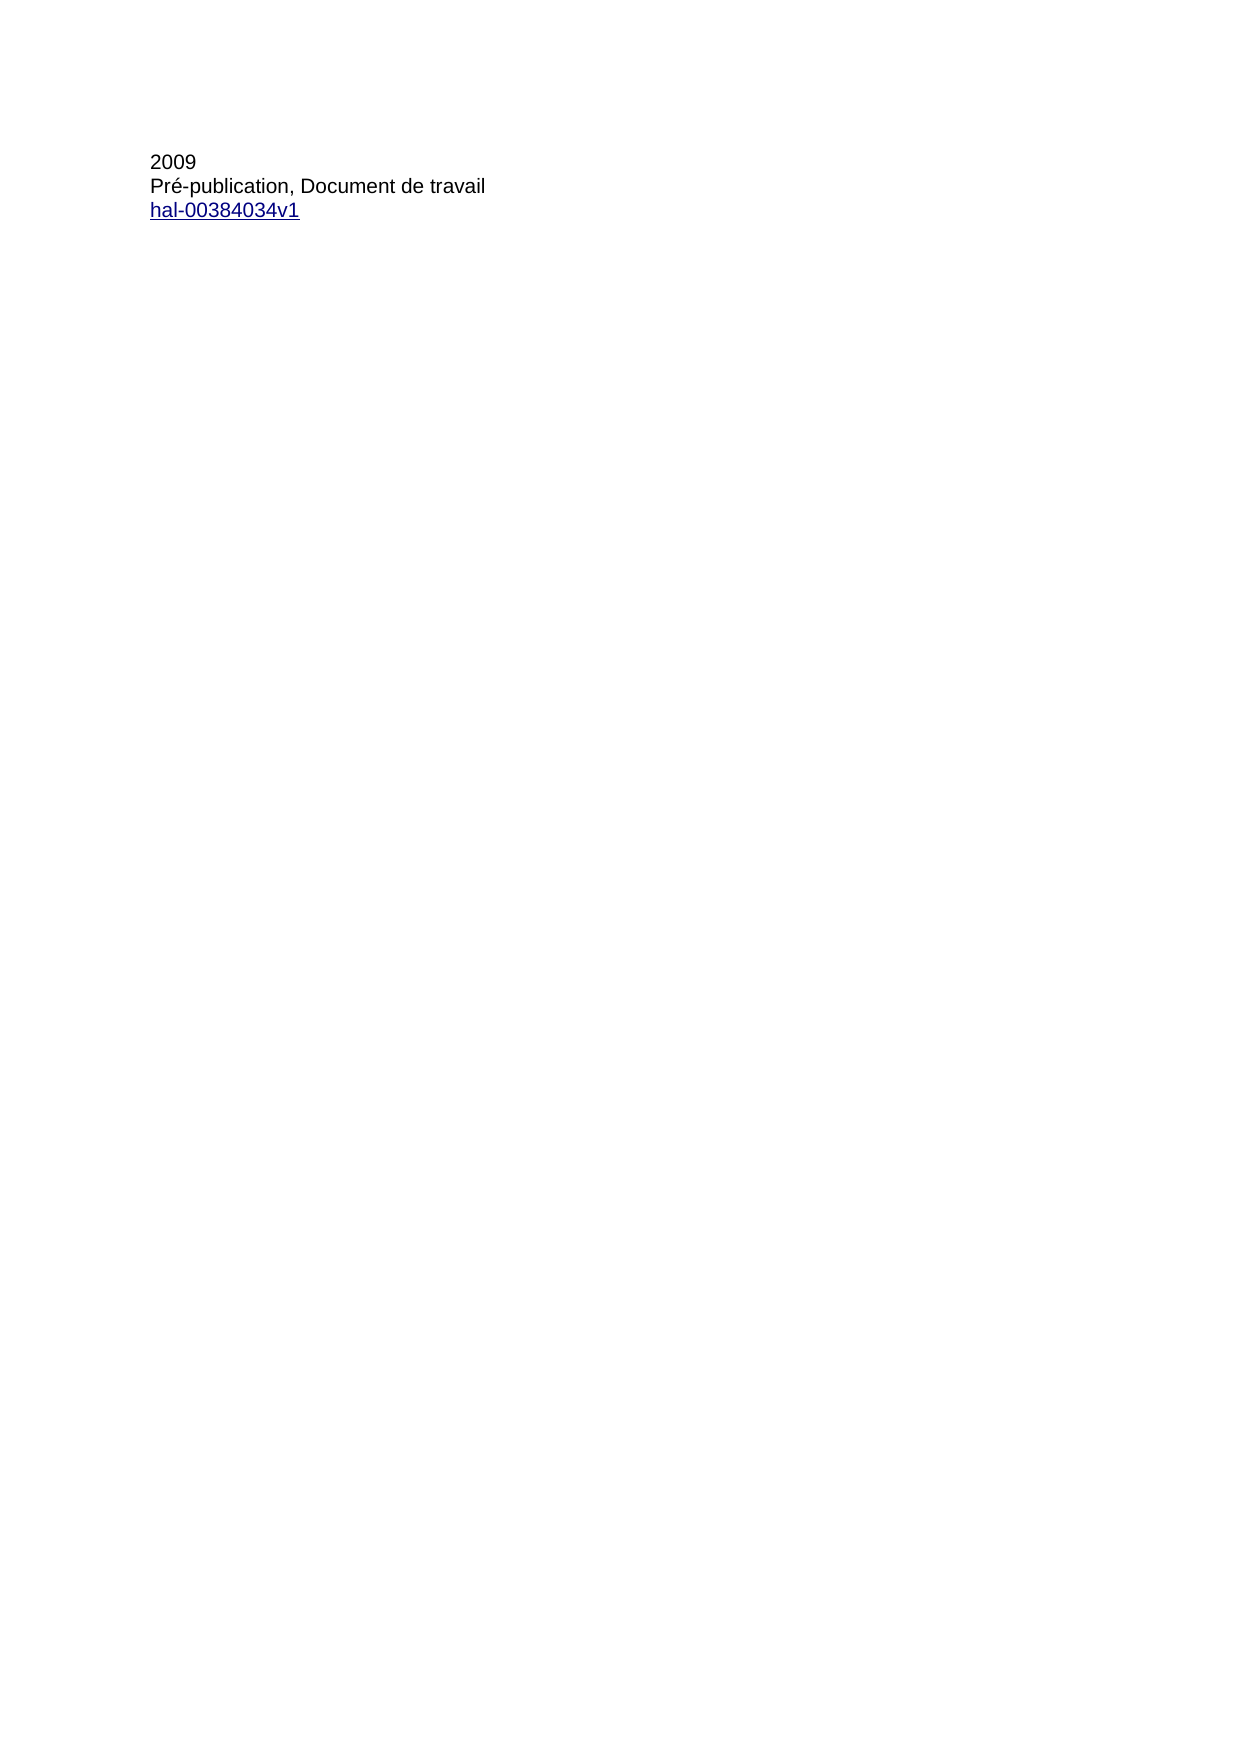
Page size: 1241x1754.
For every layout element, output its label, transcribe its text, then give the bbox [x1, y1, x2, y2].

table_header 2009 Pré-publication, Document de travail hal-00384034v1 [150, 150, 1090, 222]
